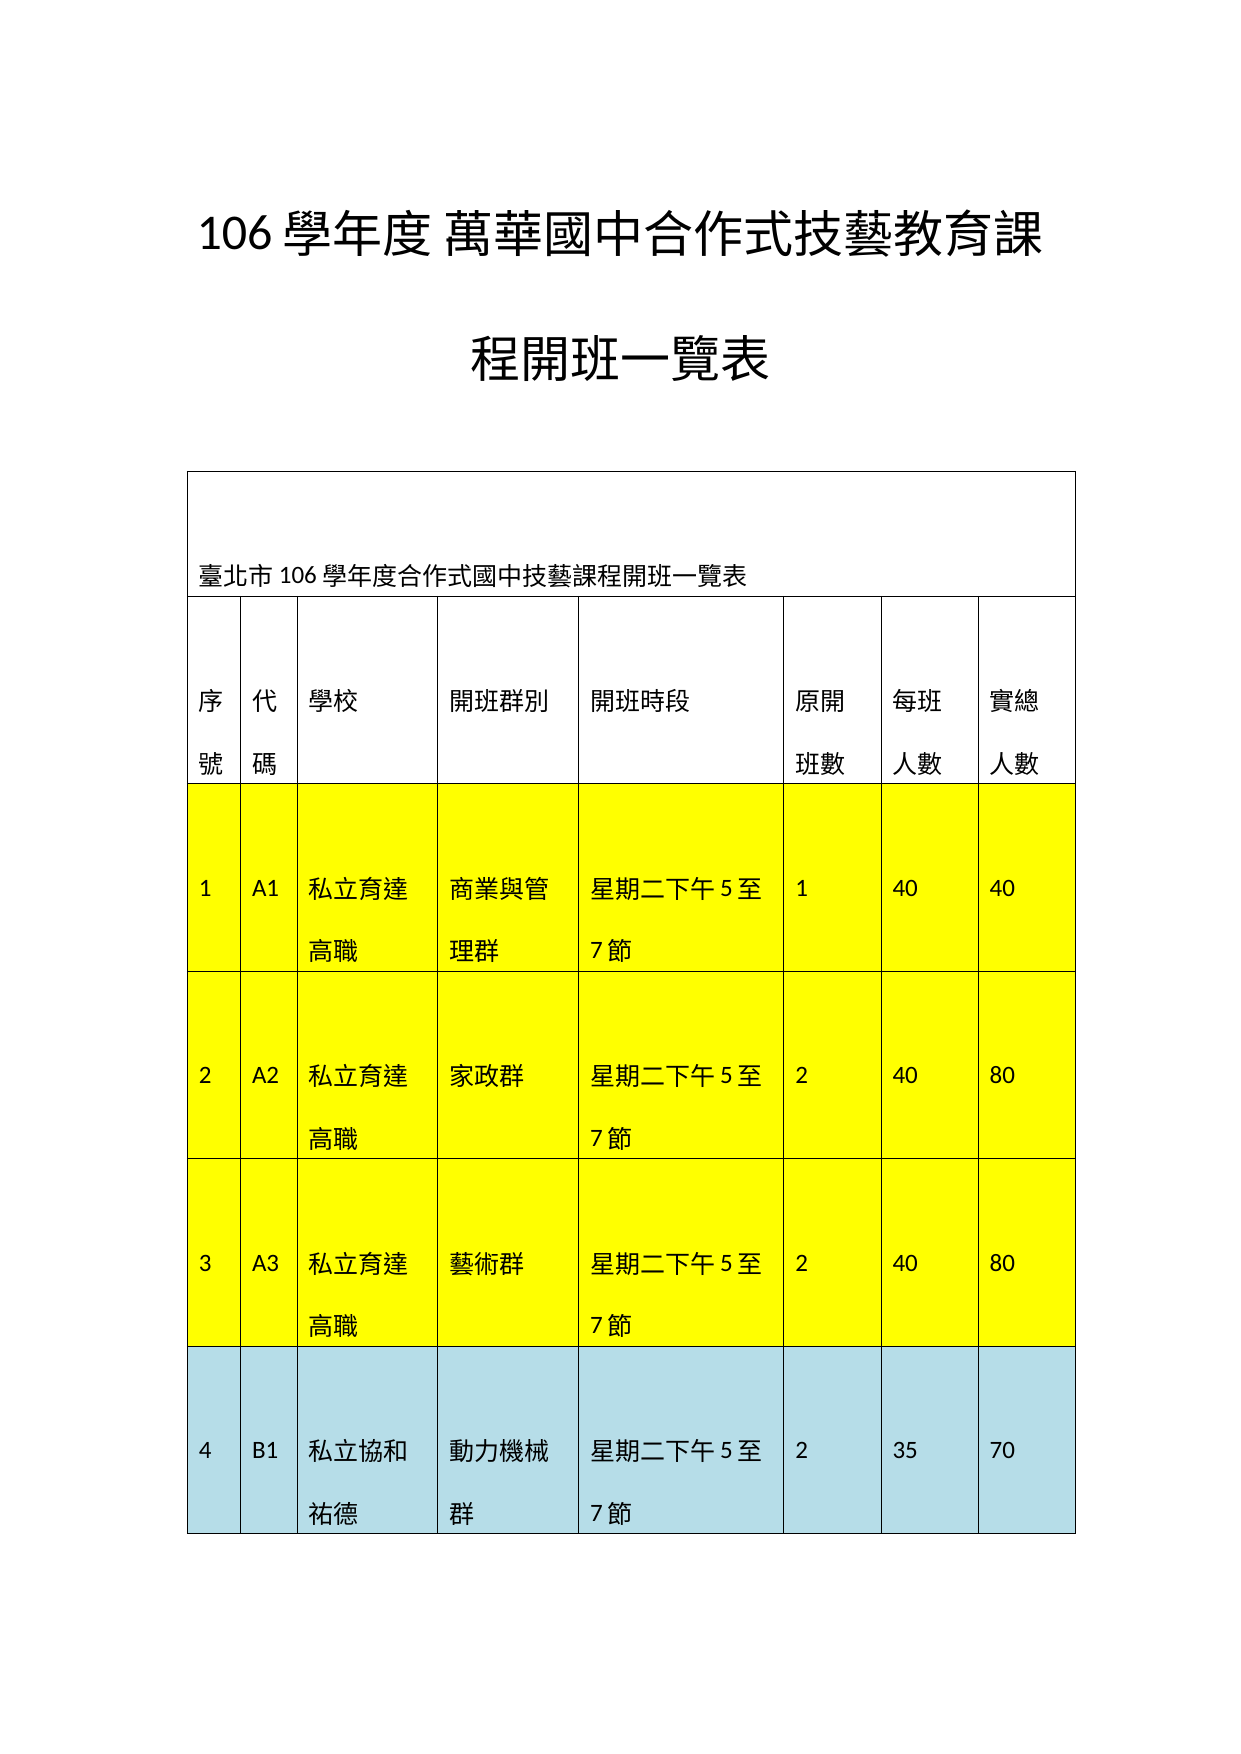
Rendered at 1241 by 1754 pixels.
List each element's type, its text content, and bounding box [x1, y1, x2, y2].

table_cell 星期二下午5至7節 [579, 1159, 783, 1346]
table_cell 私立協和祐德 [298, 1347, 437, 1533]
table_cell 40 [882, 972, 978, 1158]
table_cell 藝術群 [438, 1159, 578, 1346]
table_cell 星期二下午5至7節 [579, 784, 783, 971]
table_cell 4 [188, 1347, 240, 1533]
table_cell 家政群 [438, 972, 578, 1158]
table_cell 40 [882, 1159, 978, 1346]
table_cell 2 [784, 972, 881, 1158]
table_cell A3 [241, 1159, 297, 1346]
table_cell 實總人數 [979, 597, 1075, 783]
table_cell 星期二下午5至7節 [579, 972, 783, 1158]
table_cell 70 [979, 1347, 1075, 1533]
table_cell B1 [241, 1347, 297, 1533]
table_cell 商業與管理群 [438, 784, 578, 971]
table_cell 代碼 [241, 597, 297, 783]
table_cell 每班人數 [882, 597, 978, 783]
table_cell 私立育達高職 [298, 1159, 437, 1346]
table_cell 2 [784, 1347, 881, 1533]
table_cell 星期二下午5至7節 [579, 1347, 783, 1533]
table_cell 2 [188, 972, 240, 1158]
table_cell 80 [979, 1159, 1075, 1346]
table_cell 開班群別 [438, 597, 578, 783]
table_cell 私立育達高職 [298, 972, 437, 1158]
table_cell 2 [784, 1159, 881, 1346]
table_cell 序號 [188, 597, 240, 783]
table_cell 40 [882, 784, 978, 971]
table_cell 40 [979, 784, 1075, 971]
table_cell 學校 [298, 597, 437, 783]
table_cell 動力機械群 [438, 1347, 578, 1533]
table_cell 1 [188, 784, 240, 971]
table_cell 35 [882, 1347, 978, 1533]
table_cell 1 [784, 784, 881, 971]
text 106學年度 萬華國中合作式技藝教育課程開班一覽表 [187, 158, 1053, 408]
table_cell 原開班數 [784, 597, 881, 783]
table_cell 開班時段 [579, 597, 783, 783]
table_cell 私立育達高職 [298, 784, 437, 971]
table_cell A2 [241, 972, 297, 1158]
table_cell 80 [979, 972, 1075, 1158]
table_cell A1 [241, 784, 297, 971]
table_cell 3 [188, 1159, 240, 1346]
table_header 臺北市106學年度合作式國中技藝課程開班一覽表 [188, 472, 1075, 596]
